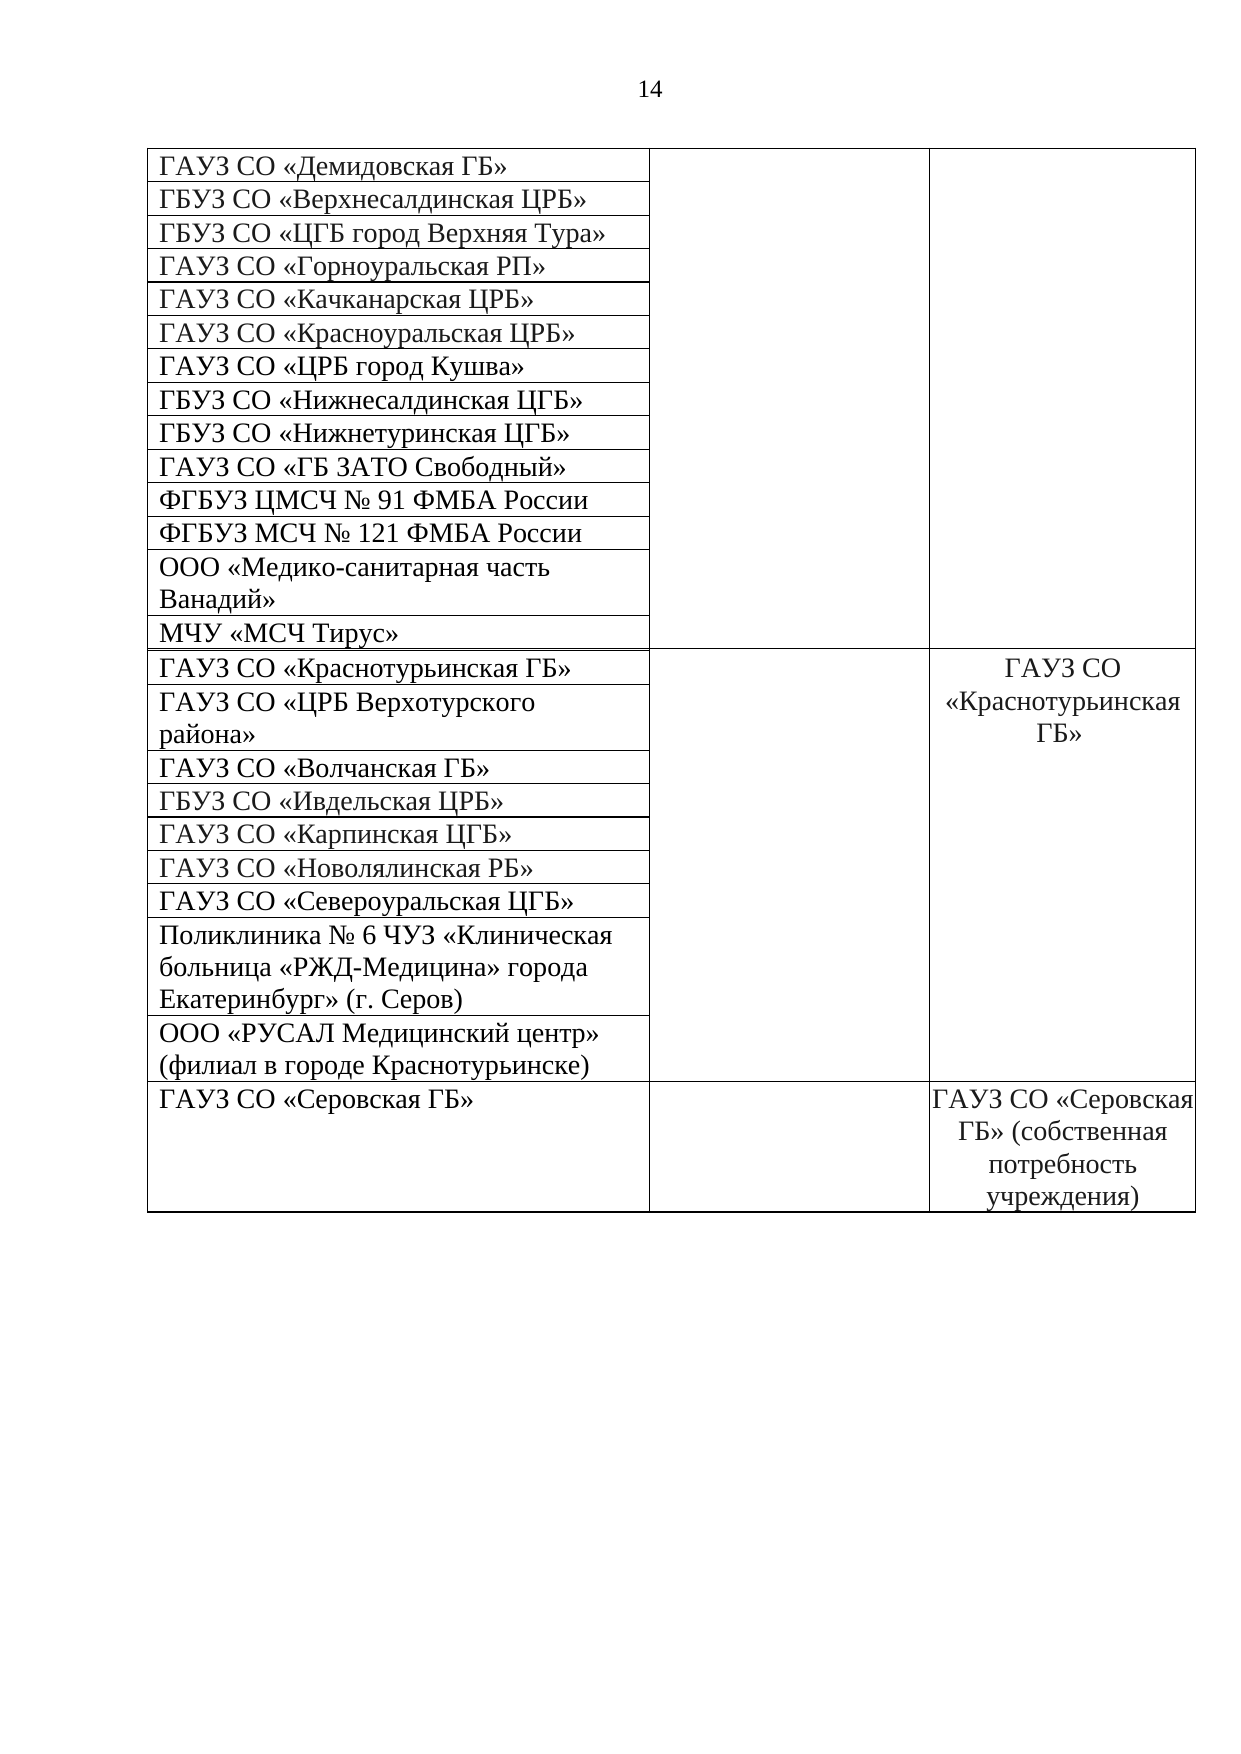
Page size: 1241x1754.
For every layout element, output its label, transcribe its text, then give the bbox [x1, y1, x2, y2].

table_cell ГАУЗ СО «Серовская ГБ» (собственная потребность учреждения) [930, 1082, 1195, 1211]
table_cell ГАУЗ СО «Красноуральская ЦРБ» [148, 316, 649, 348]
table_cell ГАУЗ СО «Североуральская ЦГБ» [148, 884, 649, 917]
table_cell ООО «РУСАЛ Медицинский центр» (филиал в городе Краснотурьинске) [148, 1016, 649, 1081]
table_cell ГАУЗ СО «ЦРБ Верхотурского района» [148, 685, 649, 749]
table_cell ГАУЗ СО «Демидовская ГБ» [148, 149, 649, 181]
table_cell ГБУЗ СО «Нижнесалдинская ЦГБ» [148, 383, 649, 415]
table_cell ГАУЗ СО «Качканарская ЦРБ» [148, 283, 649, 315]
table_cell МЧУ «МСЧ Тирус» [148, 616, 649, 648]
table_cell ГАУЗ СО «ГБ ЗАТО Свободный» [148, 450, 649, 482]
table_cell ГАУЗ СО «Карпинская ЦГБ» [148, 818, 649, 850]
table_header [653, 1245, 1152, 1666]
table_cell ГАУЗ СО «Волчанская ГБ» [148, 751, 649, 783]
table_cell ФГБУЗ МСЧ № 121 ФМБА России [148, 517, 649, 549]
table_cell [650, 1082, 929, 1211]
table_cell ГАУЗ СО «ЦРБ город Кушва» [148, 349, 649, 382]
table_cell ФГБУЗ ЦМСЧ № 91 ФМБА России [148, 483, 649, 516]
table_cell [650, 649, 929, 1081]
table_cell ГАУЗ СО «Новолялинская РБ» [148, 851, 649, 883]
table_cell ГБУЗ СО «Нижнетуринская ЦГБ» [148, 416, 649, 449]
table_cell ГБУЗ СО «Ивдельская ЦРБ» [148, 784, 649, 816]
table_cell ООО «Медико-санитарная часть Ванадий» [148, 550, 649, 615]
table_cell Поликлиника № 6 ЧУЗ «Клиническая больница «РЖД-Медицина» города Екатеринбург» (г. Серов) [148, 918, 649, 1015]
table_cell ГБУЗ СО «Верхнесалдинская ЦРБ» [148, 182, 649, 214]
table_cell ГАУЗ СО «Серовская ГБ» [148, 1082, 649, 1211]
table_cell ГАУЗ СО «Краснотурьинская ГБ» [930, 649, 1195, 1081]
table_cell ГБУЗ СО «ЦГБ город Верхняя Тура» [148, 216, 649, 248]
table_cell ГАУЗ СО «Горноуральская РП» [148, 249, 649, 281]
table_cell ГАУЗ СО «Краснотурьинская ГБ» [148, 651, 649, 684]
